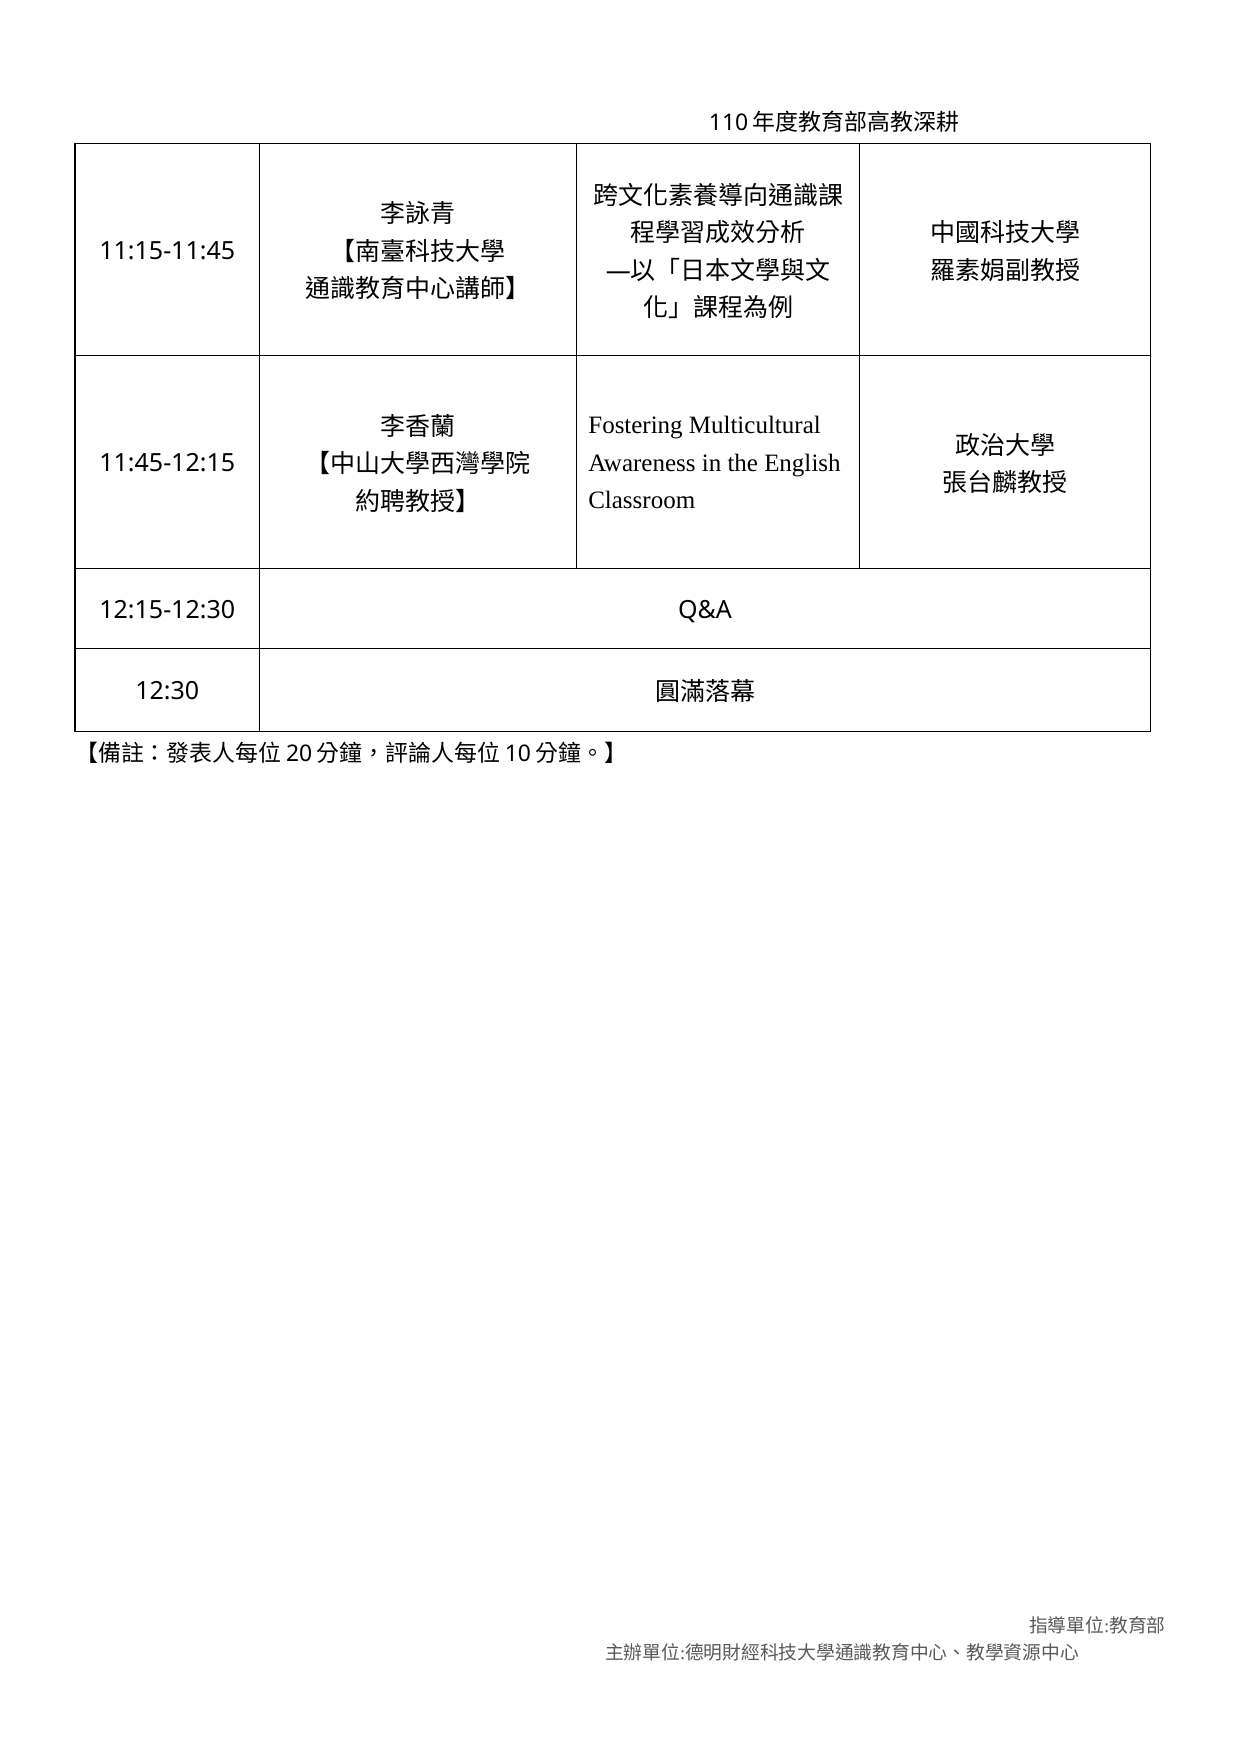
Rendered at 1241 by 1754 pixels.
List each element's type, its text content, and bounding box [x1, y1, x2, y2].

table_cell 圓滿落幕 [260, 649, 1150, 731]
table_cell 中國科技大學 羅素娟副教授 [860, 144, 1150, 355]
table_cell 政治大學 張台麟教授 [860, 356, 1150, 568]
table_cell 李香蘭 【中山大學西灣學院 約聘教授】 [260, 356, 576, 568]
table_cell 跨文化素養導向通識課程學習成效分析 —以「日本文學與文化」課程為例 [577, 144, 859, 355]
table_cell 12:15-12:30 [76, 569, 259, 648]
table_cell 李詠青 【南臺科技大學 通識教育中心講師】 [260, 144, 576, 355]
table_cell Q&A [260, 569, 1150, 648]
table_cell 11:45-12:15 [76, 356, 259, 568]
text 【備註：發表人每位20分鐘，評論人每位10分鐘。】 [75, 732, 1165, 770]
table_cell 12:30 [76, 649, 259, 731]
table_cell Fostering Multicultural Awareness in the English Classroom [577, 356, 859, 568]
table_cell 11:15-11:45 [76, 144, 259, 355]
